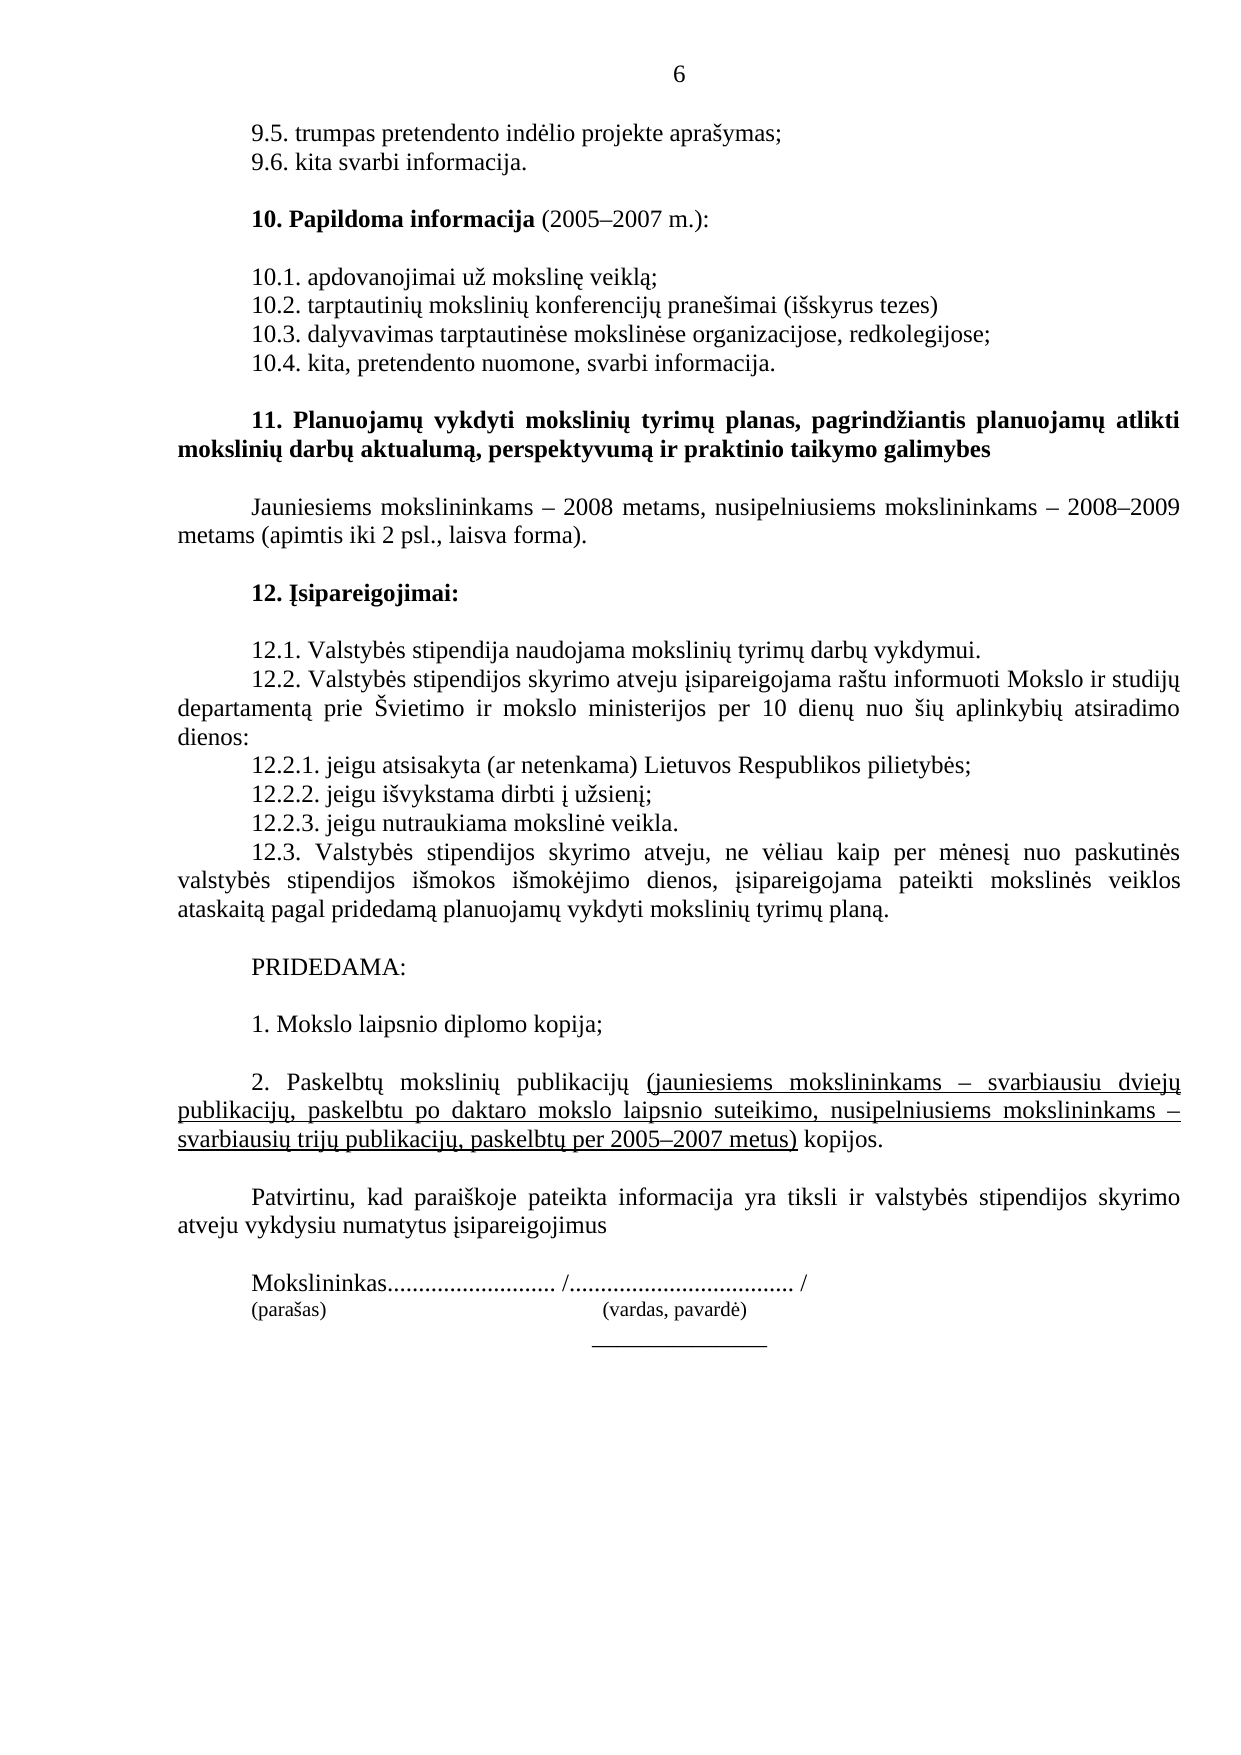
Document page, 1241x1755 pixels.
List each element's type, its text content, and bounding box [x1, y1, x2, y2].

text 12.2. Valstybės stipendijos skyrimo atveju įsipareigojama raštu informuoti Mokslo ir studijų departamentą prie Švietimo ir mokslo ministerijos per 10 dienų nuo šių aplinkybių atsiradimo dienos: [177, 664, 1181, 751]
text 11. Planuojamų vykdyti mokslinių tyrimų planas, pagrindžiantis planuojamų atlikti mokslinių darbų aktualumą, perspektyvumą ir praktinio taikymo galimybes [177, 406, 1181, 463]
text 10.1. apdovanojimai už mokslinę veiklą; [177, 262, 1181, 291]
text Patvirtinu, kad paraiškoje pateikta informacija yra tiksli ir valstybės stipendijos skyrimo atveju vykdysiu numatytus įsipareigojimus [177, 1182, 1181, 1239]
text 12.2.2. jeigu išvykstama dirbti į užsienį; [177, 779, 1181, 808]
text 12.1. Valstybės stipendija naudojama mokslinių tyrimų darbų vykdymui. [177, 636, 1181, 664]
text 9.6. kita svarbi informacija. [177, 147, 1181, 176]
text Jauniesiems mokslininkams – 2008 metams, nusipelniusiems mokslininkams – 2008–2009 metams (apimtis iki 2 psl., laisva forma). [177, 492, 1181, 549]
text 12.3. Valstybės stipendijos skyrimo atveju, ne vėliau kaip per mėnesį nuo paskutinės valstybės stipendijos išmokos išmokėjimo dienos, įsipareigojama pateikti mokslinės veiklos ataskaitą pagal pridedamą planuojamų vykdyti mokslinių tyrimų planą. [177, 837, 1181, 923]
text 10.3. dalyvavimas tarptautinėse mokslinėse organizacijose, redkolegijose; [177, 319, 1181, 348]
text svarbiausių trijų publikacijų, paskelbtų per 2005–2007 metus) kopijos. [177, 1122, 1181, 1153]
text 9.5. trumpas pretendento indėlio projekte aprašymas; [177, 118, 1181, 147]
text Mokslininkas........................... /.................................... / [177, 1268, 1181, 1297]
text PRIDEDAMA: [177, 952, 1181, 981]
text 1. Mokslo laipsnio diplomo kopija; [177, 1009, 1181, 1038]
text 12.2.1. jeigu atsisakyta (ar netenkama) Lietuvos Respublikos pilietybės; [177, 751, 1181, 779]
text 10.4. kita, pretendento nuomone, svarbi informacija. [177, 348, 1181, 377]
text 2. Paskelbtų mokslinių publikacijų (jauniesiems mokslininkams – svarbiausiu dviejų publikacijų, paskelbtu po daktaro mokslo laipsnio suteikimo, nusipelniusiems mokslininkams – [177, 1067, 1181, 1121]
text (parašas) (vardas, pavardė) [177, 1297, 1181, 1321]
text 10.2. tarptautinių mokslinių konferencijų pranešimai (išskyrus tezes) [177, 291, 1181, 319]
text 10. Papildoma informacija (2005–2007 m.): [177, 204, 1181, 233]
text 12. Įsipareigojimai: [177, 578, 1181, 607]
text ______________ [177, 1321, 1181, 1350]
text 12.2.3. jeigu nutraukiama mokslinė veikla. [177, 808, 1181, 837]
